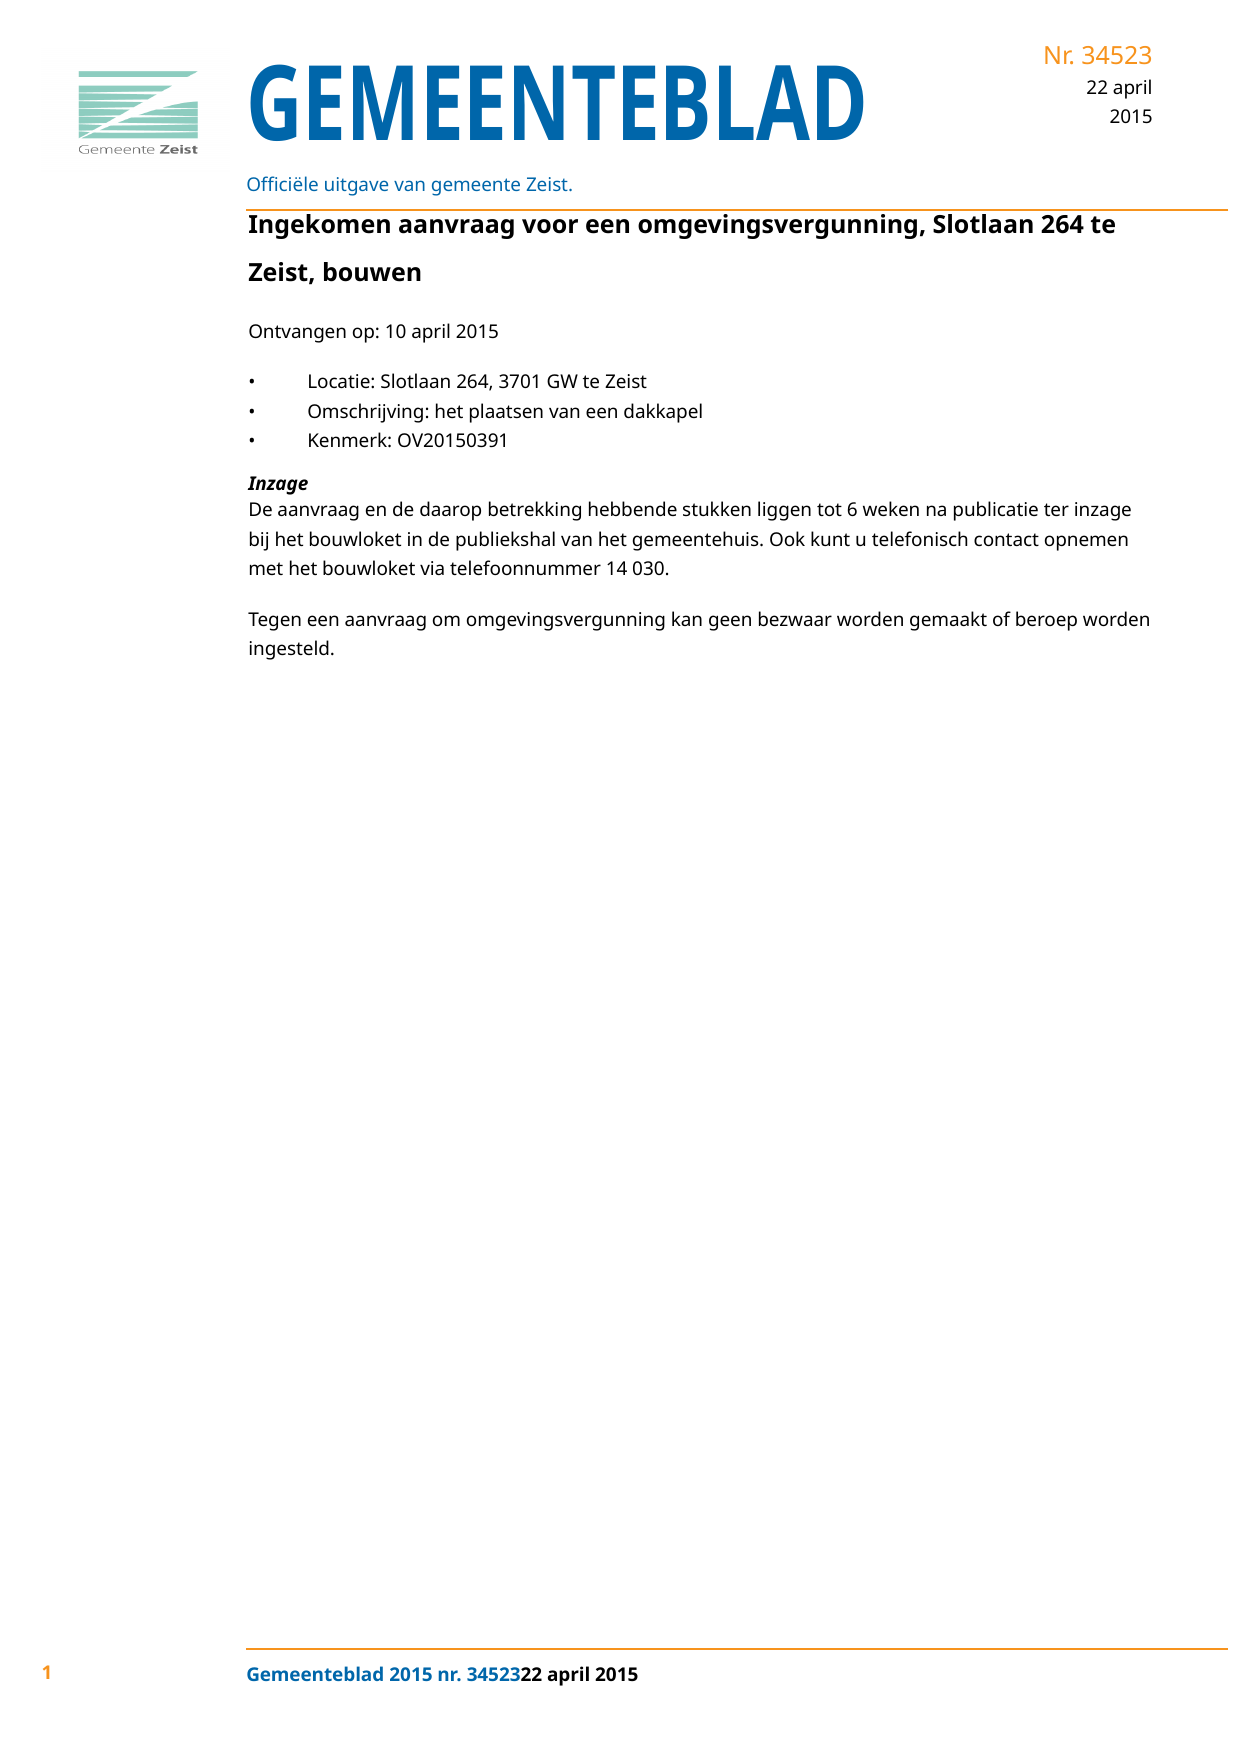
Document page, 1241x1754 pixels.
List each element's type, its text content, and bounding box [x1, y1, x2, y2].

text Inzage [248, 471, 1152, 496]
list Omschrijving: het plaatsen van een dakkapel [248, 398, 1152, 424]
text De aanvraag en de daarop betrekking hebbende stukken liggen tot 6 weken na publicatie ter inzage bij het bouwloket in de publiekshal van het gemeentehuis. Ook kunt u telefonisch contact opnemen met het bouwloket via telefoonnummer 14 030. [248, 496, 1152, 581]
text Tegen een aanvraag om omgevingsvergunning kan geen bezwaar worden gemaakt of beroep worden ingesteld. [248, 606, 1152, 661]
list Kenmerk: OV20150391 [248, 427, 1152, 453]
list Locatie: Slotlaan 264, 3701 GW te Zeist [248, 368, 1152, 394]
picture [41, 47, 231, 172]
text Ontvangen op: 10 april 2015 [248, 318, 1152, 344]
text Ingekomen aanvraag voor een omgevingsvergunning, Slotlaan 264 te Zeist, bouwen [248, 211, 1152, 288]
